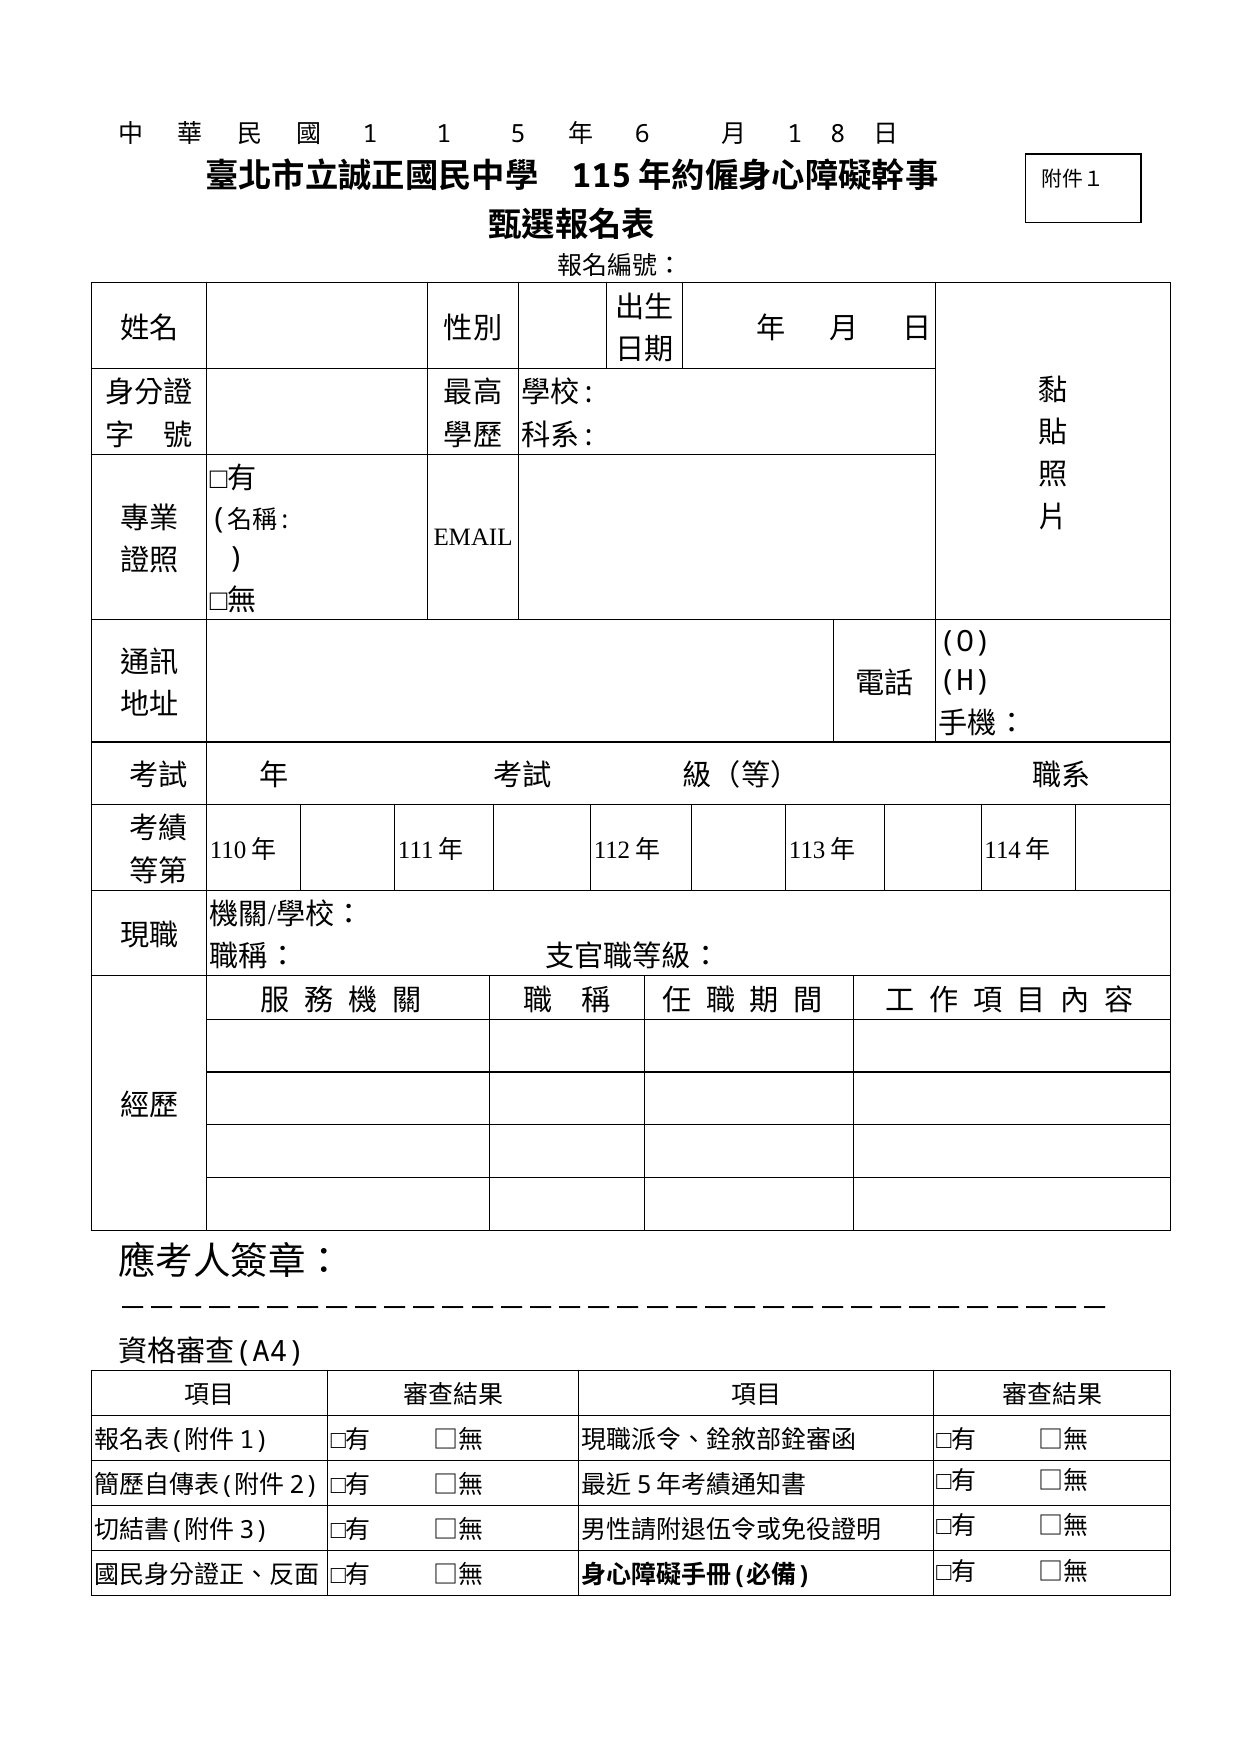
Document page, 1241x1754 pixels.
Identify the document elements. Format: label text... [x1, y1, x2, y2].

text 臺北市立誠正國民中學 115年約僱身心障礙幹事 [118, 149, 1122, 198]
table_cell □有 □無 [934, 1416, 1170, 1460]
table_cell [1076, 805, 1170, 890]
table_header [519, 283, 606, 368]
table_header 黏 貼 照 片 [936, 283, 1170, 619]
table_header 審查結果 [328, 1371, 578, 1414]
table_cell 報名表(附件1) [92, 1416, 327, 1460]
text 中 華 民 國 1 1 5 年 6 月 18日 [118, 118, 1122, 149]
table_cell 身分證 字 號 [92, 369, 206, 453]
table_cell 110年 [207, 805, 300, 890]
table_cell 考試 [92, 743, 206, 804]
table_cell 簡歷自傳表(附件2) [92, 1461, 327, 1505]
table_cell □有 □無 [934, 1461, 1170, 1505]
table_cell EMAIL [428, 455, 518, 619]
table_cell 國民身分證正、反面 [92, 1551, 327, 1595]
table_header [207, 283, 427, 368]
table_header 出生 日期 [607, 283, 682, 368]
table_cell [301, 805, 394, 890]
table_cell □有 □無 [328, 1416, 578, 1460]
table_cell 工 作 項 目 內 容 [854, 976, 1170, 1019]
table_cell 考績 等第 [92, 805, 206, 890]
table_header 性別 [428, 283, 518, 368]
table_cell [854, 1178, 1170, 1229]
table_cell 最高 學歷 [428, 369, 518, 453]
text 報名編號： [118, 246, 1122, 282]
table_cell [854, 1125, 1170, 1177]
table_cell [645, 1020, 853, 1071]
table_cell [207, 1020, 489, 1071]
table_cell (O) (H) 手機： [936, 620, 1170, 741]
table_cell [490, 1125, 644, 1177]
table_cell □有 □無 [328, 1506, 578, 1550]
table_cell □有 □無 [328, 1461, 578, 1505]
table_cell [207, 620, 833, 741]
table_cell 男性請附退伍令或免役證明 [579, 1506, 933, 1550]
table_header 審查結果 [934, 1371, 1170, 1414]
table_cell □有 (名稱: ) □無 [207, 455, 427, 619]
table_cell 現職 [92, 891, 206, 975]
table_cell 專業 證照 [92, 455, 206, 619]
table_cell [207, 1178, 489, 1229]
table_cell [207, 1073, 489, 1124]
table_cell [692, 805, 785, 890]
text 臺北市立誠正國民中學 115年約僱身心障礙幹事 [1026, 155, 1140, 222]
table_header 姓名 [92, 283, 206, 368]
table_cell [645, 1178, 853, 1229]
table_cell 職 稱 [490, 976, 644, 1019]
table_cell 通訊 地址 [92, 620, 206, 741]
table_cell 服 務 機 關 [207, 976, 489, 1019]
table_cell □有 □無 [328, 1551, 578, 1595]
table_cell 114年 [982, 805, 1075, 890]
table_cell [645, 1073, 853, 1124]
table_cell [854, 1020, 1170, 1071]
table_cell 現職派令、銓敘部銓審函 [579, 1416, 933, 1460]
table_header 項目 [92, 1371, 327, 1414]
table_cell 111年 [395, 805, 493, 890]
table_cell □有 □無 [934, 1551, 1170, 1595]
table_cell 機關/學校： 職稱： 支官職等級： [207, 891, 1170, 975]
table_cell 切結書(附件3) [92, 1506, 327, 1550]
table_cell 最近5年考績通知書 [579, 1461, 933, 1505]
table_cell 112年 [591, 805, 691, 890]
table_header 項目 [579, 1371, 933, 1414]
table_cell 身心障礙手冊(必備) [579, 1551, 933, 1595]
table_cell 任 職 期 間 [645, 976, 853, 1019]
table_cell [490, 1020, 644, 1071]
table_cell 電話 [834, 620, 935, 741]
table_cell [207, 369, 427, 453]
table_cell [490, 1178, 644, 1229]
table_cell [645, 1125, 853, 1177]
table_cell [519, 455, 935, 619]
table_cell 學校: 科系: [519, 369, 935, 453]
table_cell [885, 805, 981, 890]
text －－－－－－－－－－－－－－－－－－－－－－－－－－－－－－－－－－資格審查(A4) [118, 1285, 1122, 1369]
table_cell [494, 805, 590, 890]
text 附件１ [1041, 162, 1125, 192]
text 甄選報名表 [118, 198, 1122, 246]
table_cell 113年 [786, 805, 884, 890]
table_header 年 月 日 [683, 283, 935, 368]
table_cell 經歷 [92, 976, 206, 1229]
table_cell □有 □無 [934, 1506, 1170, 1550]
table_cell 年 考試 級（等） 職系 [207, 743, 1170, 804]
table_cell [207, 1125, 489, 1177]
table_cell [854, 1073, 1170, 1124]
text 應考人簽章： [118, 1231, 1122, 1285]
table_cell [490, 1073, 644, 1124]
